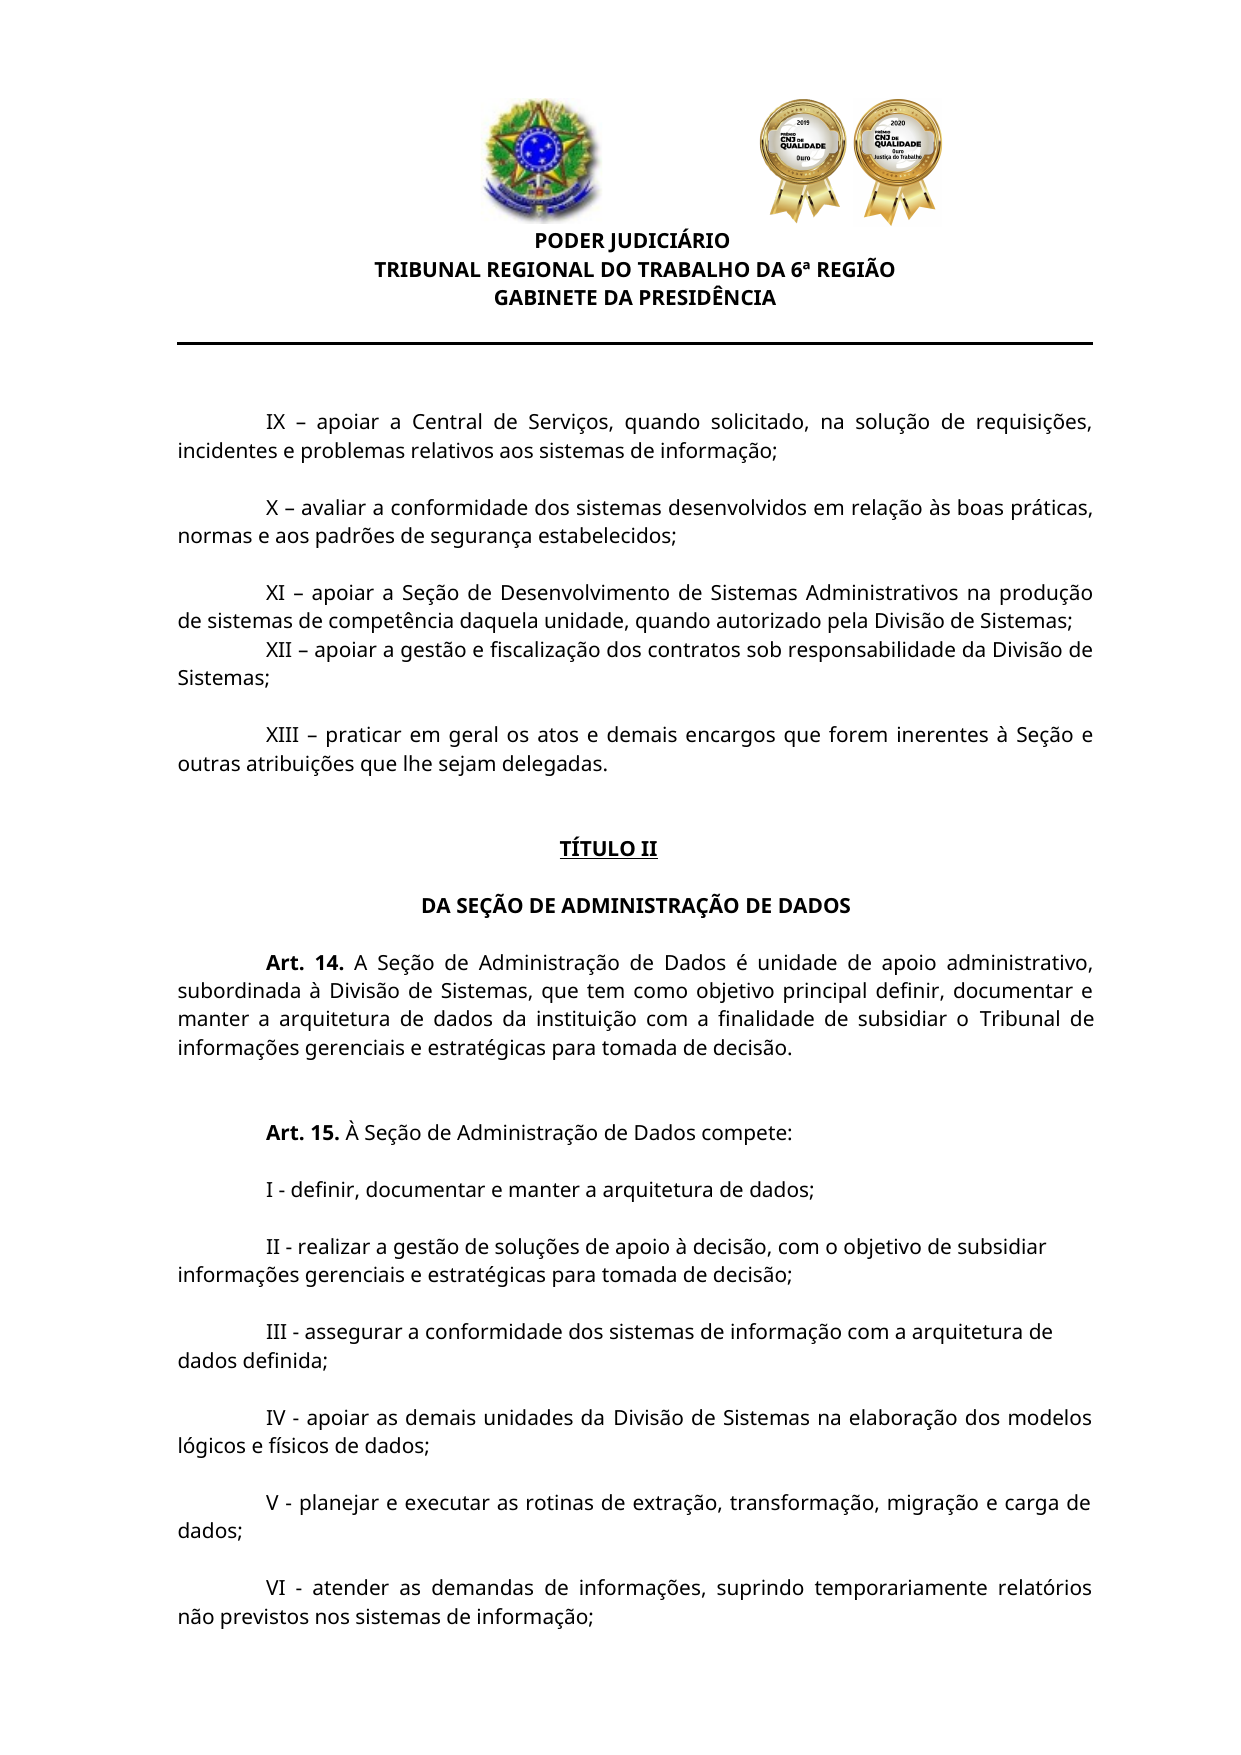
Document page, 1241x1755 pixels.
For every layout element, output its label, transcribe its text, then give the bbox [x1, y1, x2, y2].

text DA SEÇÃO DE ADMINISTRAÇÃO DE DADOS [177, 891, 1094, 919]
text XII – apoiar a gestão e fiscalização dos contratos sob responsabilidade da Divisão de Sistemas; [177, 635, 1094, 692]
text II - realizar a gestão de soluções de apoio à decisão, com o objetivo de subsidiar informações gerenciais e estratégicas para tomada de decisão; [177, 1232, 1093, 1289]
text TÍTULO II [177, 834, 1039, 862]
text Art. 15. À Seção de Administração de Dados compete: [177, 1118, 1093, 1147]
text IV - apoiar as demais unidades da Divisão de Sistemas na elaboração dos modelos lógicos e físicos de dados; [177, 1403, 1093, 1459]
text I - definir, documentar e manter a arquitetura de dados; [177, 1175, 1093, 1204]
text IX – apoiar a Central de Serviços, quando solicitado, na solução de requisições, incidentes e problemas relativos aos sistemas de informação; [177, 407, 1094, 464]
text Art. 14. A Seção de Administração de Dados é unidade de apoio administrativo, subordinada à Divisão de Sistemas, que tem como objetivo principal definir, documentar e manter a arquitetura de dados da instituição com a finalidade de subsidiar o Tribunal de informações gerenciais e estratégicas para tomada de decisão. [177, 948, 1094, 1061]
text VI - atender as demandas de informações, suprindo temporariamente relatórios não previstos nos sistemas de informação; [177, 1573, 1093, 1630]
text X – avaliar a conformidade dos sistemas desenvolvidos em relação às boas práticas, normas e aos padrões de segurança estabelecidos; [177, 493, 1094, 549]
text XI – apoiar a Seção de Desenvolvimento de Sistemas Administrativos na produção de sistemas de competência daquela unidade, quando autorizado pela Divisão de Sistemas; [177, 578, 1094, 635]
text III - assegurar a conformidade dos sistemas de informação com a arquitetura de dados definida; [177, 1317, 1093, 1374]
text XIII – praticar em geral os atos e demais encargos que forem inerentes à Seção e outras atribuições que lhe sejam delegadas. [177, 720, 1094, 777]
text V - planejar e executar as rotinas de extração, transformação, migração e carga de dados; [177, 1488, 1093, 1545]
